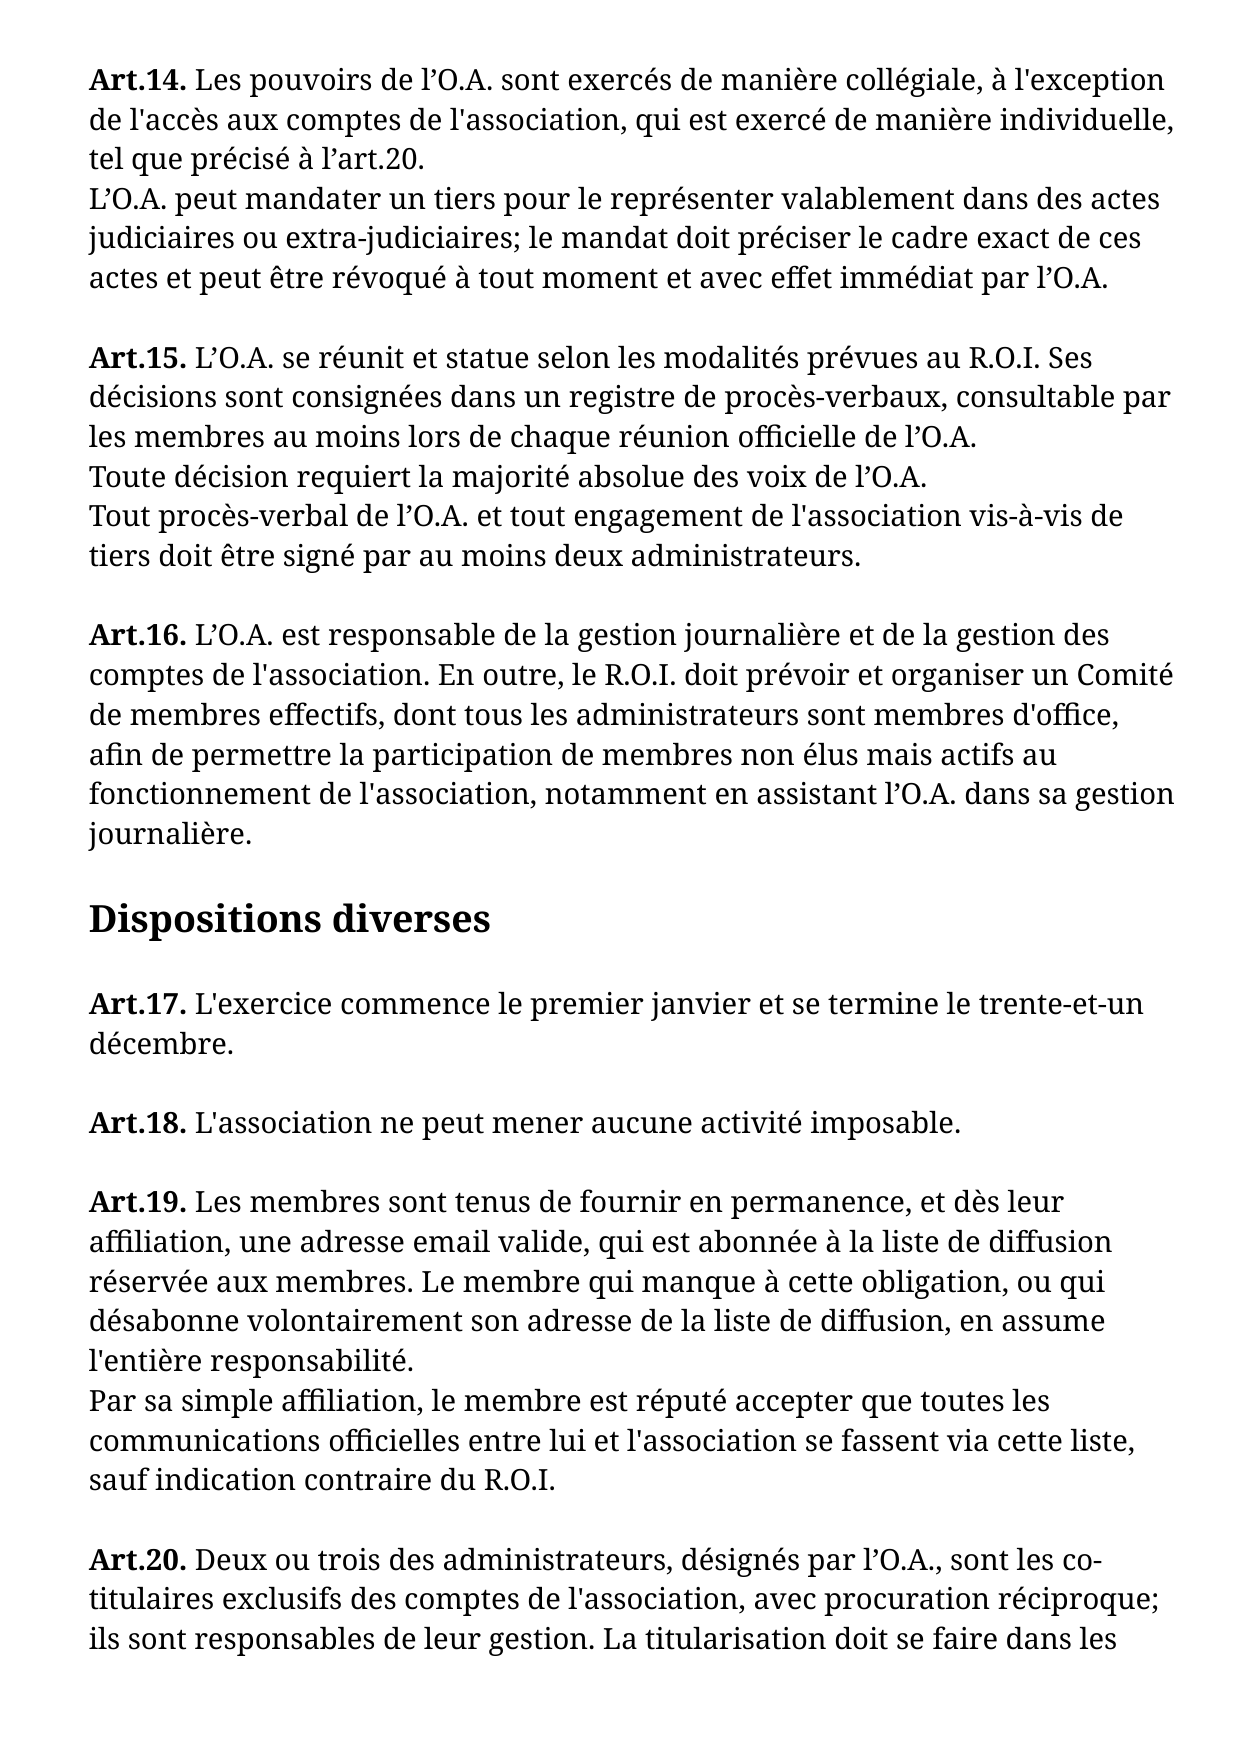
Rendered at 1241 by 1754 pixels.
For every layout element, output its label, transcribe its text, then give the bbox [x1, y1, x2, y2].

text Tout procès-verbal de l’O.A. et tout engagement de l'association vis-à-vis de tiers doit être signé par au moins deux administrateurs. [88, 496, 1181, 575]
text Art.20. Deux ou trois des administrateurs, désignés par l’O.A., sont les co-titulaires exclusifs des comptes de l'association, avec procuration réciproque; ils sont responsables de leur gestion. La titularisation doit se faire dans les [88, 1539, 1181, 1658]
text Art.19. Les membres sont tenus de fournir en permanence, et dès leur affiliation, une adresse email valide, qui est abonnée à la liste de diffusion réservée aux membres. Le membre qui manque à cette obligation, ou qui désabonne volontairement son adresse de la liste de diffusion, en assume l'entière responsabilité. [88, 1182, 1181, 1380]
text L’O.A. peut mandater un tiers pour le représenter valablement dans des actes judiciaires ou extra-judiciaires; le mandat doit préciser le cadre exact de ces actes et peut être révoqué à tout moment et avec effet immédiat par l’O.A. [88, 178, 1181, 297]
text Art.15. L’O.A. se réunit et statue selon les modalités prévues au R.O.I. Ses décisions sont consignées dans un registre de procès-verbaux, consultable par les membres au moins lors de chaque réunion officielle de l’O.A. [88, 337, 1181, 456]
text Art.14. Les pouvoirs de l’O.A. sont exercés de manière collégiale, à l'exception de l'accès aux comptes de l'association, qui est exercé de manière individuelle, tel que précisé à l’art.20. [88, 59, 1181, 178]
text Art.17. L'exercice commence le premier janvier et se termine le trente-et-un décembre. [88, 983, 1181, 1063]
text Art.18. L'association ne peut mener aucune activité imposable. [88, 1102, 1181, 1142]
text Toute décision requiert la majorité absolue des voix de l’O.A. [88, 456, 1181, 496]
text Dispositions diverses [88, 892, 1181, 943]
text Par sa simple affiliation, le membre est réputé accepter que toutes les communications officielles entre lui et l'association se fassent via cette liste, sauf indication contraire du R.O.I. [88, 1380, 1181, 1499]
text Art.16. L’O.A. est responsable de la gestion journalière et de la gestion des comptes de l'association. En outre, le R.O.I. doit prévoir et organiser un Comité de membres effectifs, dont tous les administrateurs sont membres d'office, afin de permettre la participation de membres non élus mais actifs au fonctionnement de l'association, notamment en assistant l’O.A. dans sa gestion journalière. [88, 615, 1181, 853]
